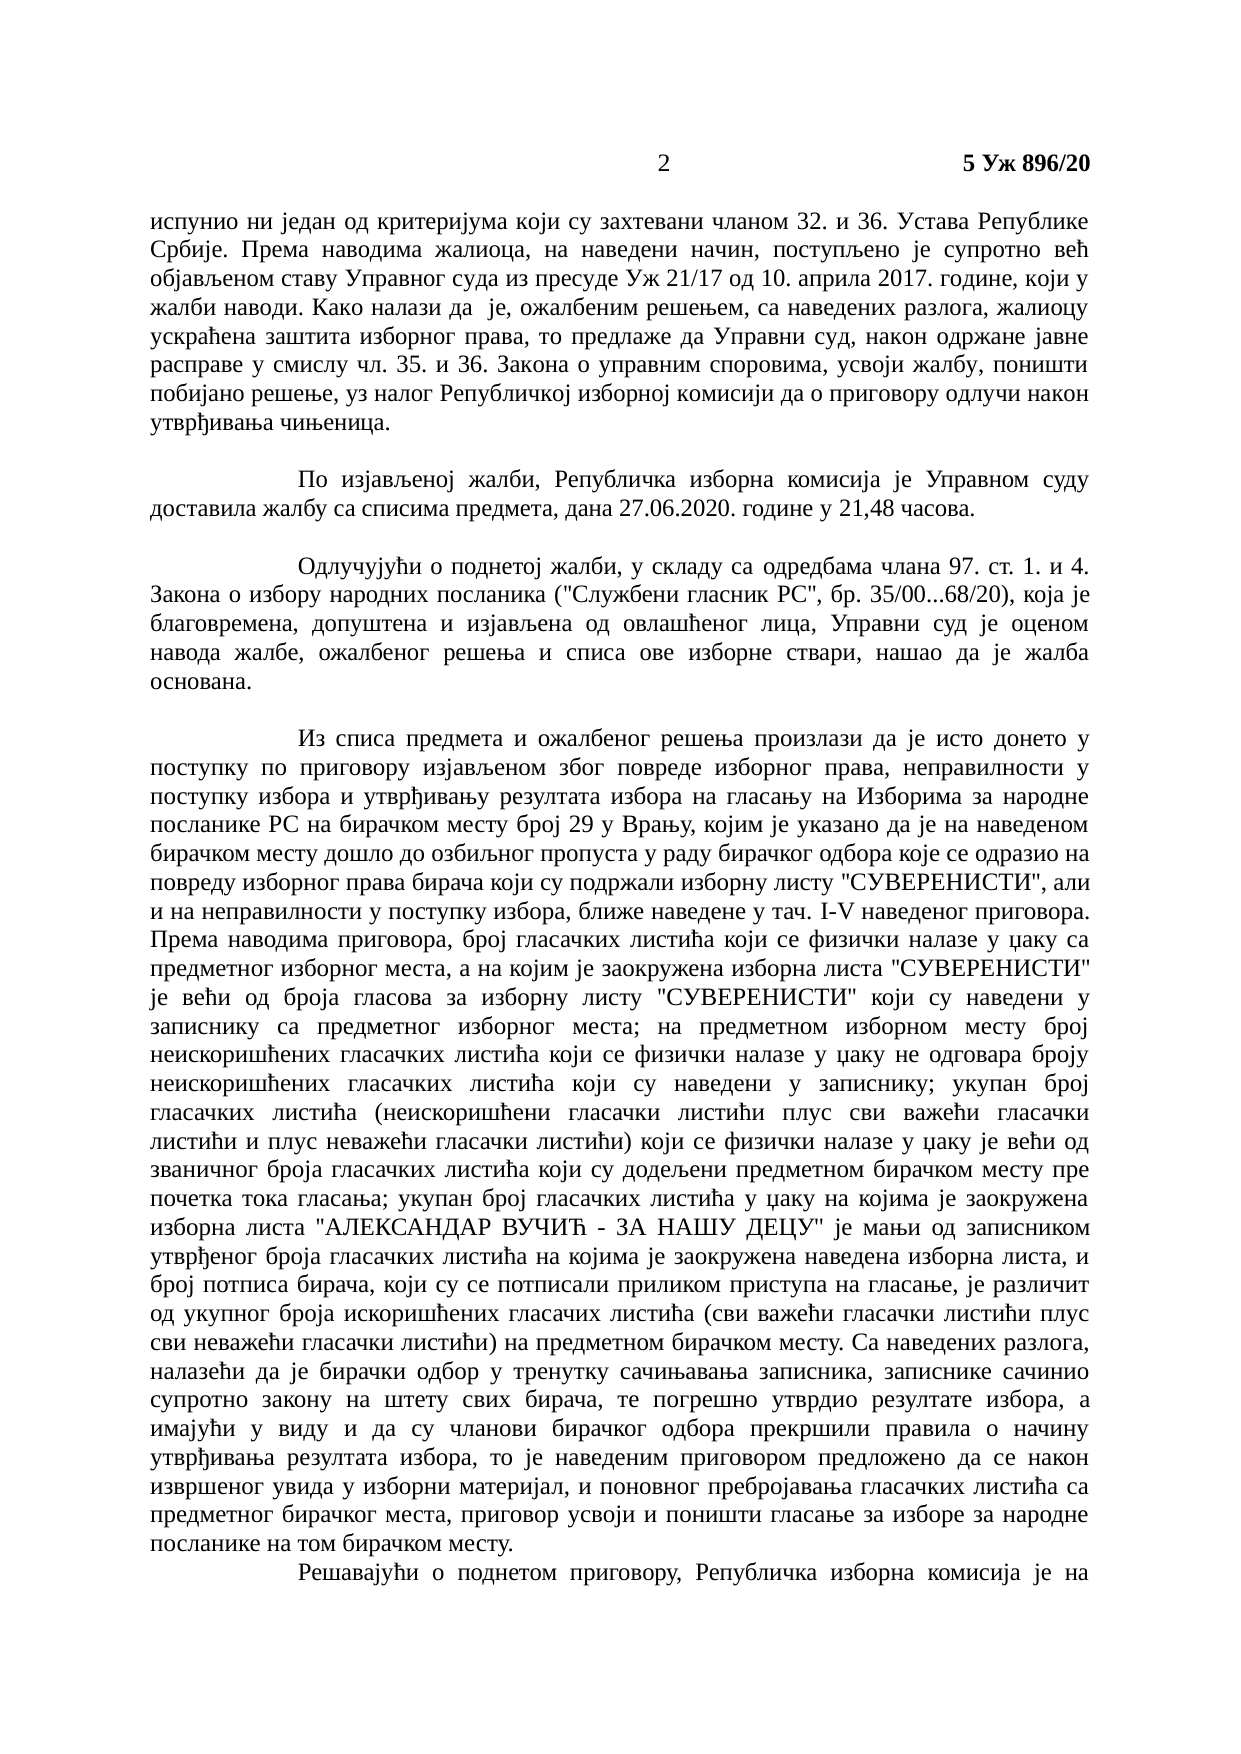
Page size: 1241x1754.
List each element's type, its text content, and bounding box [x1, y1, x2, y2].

text испунио ни један од критеријума који су захтевани чланом 32. и 36. Устава Републике Србије. Према наводима жалиоца, на наведени начин, поступљено је супротно већ објављеном ставу Управног суда из пресуде Уж 21/17 од 10. априла 2017. године, који у жалби наводи. Како налази да је, ожалбеним решењем, са наведених разлога, жалиоцу ускраћена заштита изборног права, то предлаже да Управни суд, након одржане јавне расправе у смислу чл. 35. и 36. Закона о управним споровима, усвоји жалбу, поништи побијано решење, уз налог Републичкој изборној комисији да о приговору одлучи након утврђивања чињеница. [150, 206, 1090, 436]
text Решавајући о поднетом приговору, Републичка изборна комисија је на [150, 1557, 1090, 1586]
text Из списа предмета и ожалбеног решења произлази да је исто донето у поступку по приговору изјављеном због повреде изборног права, неправилности у поступку избора и утврђивању резултата избора на гласању на Изборима за народне посланике РС на бирачком месту број 29 у Врању, којим је указано да је на наведеном бирачком месту дошло до озбиљног пропуста у раду бирачког одбора које се одразио на повреду изборног права бирача који су подржали изборну листу ''СУВЕРЕНИСТИ'', али и на неправилности у поступку избора, ближе наведене у тач. I-V наведеног приговора. Према наводима приговора, број гласачких листића који се физички налазе у џаку са предметног изборног места, а на којим је заокружена изборна листа ''СУВЕРЕНИСТИ'' је већи од броја гласова за изборну листу ''СУВЕРЕНИСТИ'' који су наведени у записнику са предметног изборног места; на предметном изборном месту број неискоришћених гласачких листића који се физички налазе у џаку не одговара броју неискоришћених гласачких листића који су наведени у записнику; укупан број гласачких листића (неискоришћени гласачки листићи плус сви важећи гласачки листићи и плус неважећи гласачки листићи) који се физички налазе у џаку је већи од званичног броја гласачких листића који су додељени предметном бирачком месту пре почетка тока гласања; укупан број гласачких листића у џаку на којима је заокружена изборна листа ''АЛЕКСАНДАР ВУЧИЋ - ЗА НАШУ ДЕЦУ'' је мањи од записником утврђеног броја гласачких листића на којима је заокружена наведена изборна листа, и број потписа бирача, који су се потписали приликом приступа на гласање, је различит од укупног броја искоришћених гласачих листића (сви важећи гласачки листићи плус сви неважећи гласачки листићи) на предметном бирачком месту. Са наведених разлога, налазећи да је бирачки одбор у тренутку сачињавања записника, записнике сачинио супротно закону на штету свих бирача, те погрешно утврдио резултате избора, а имајући у виду и да су чланови бирачког одбора прекршили правила о начину утврђивања резултата избора, то је наведеним приговором предложено да се након извршеног увида у изборни материјал, и поновног пребројавања гласачких листића са предметног бирачког места, приговор усвоји и поништи гласање за изборе за народне посланике на том бирачком месту. [150, 723, 1090, 1557]
text Одлучујући о поднетој жалби, у складу са одредбама члана 97. ст. 1. и 4. Закона о избору народних посланика (''Службени гласник РС'', бр. 35/00...68/20), која је благовремена, допуштена и изјављена од овлашћеног лица, Управни суд је оценом навода жалбе, ожалбеног решења и списа ове изборне ствари, нашао да је жалба основана. [150, 551, 1090, 694]
text По изјављеној жалби, Републичка изборна комисија је Управном суду доставила жалбу са списима предмета, дана 27.06.2020. године у 21,48 часова. [150, 464, 1090, 522]
